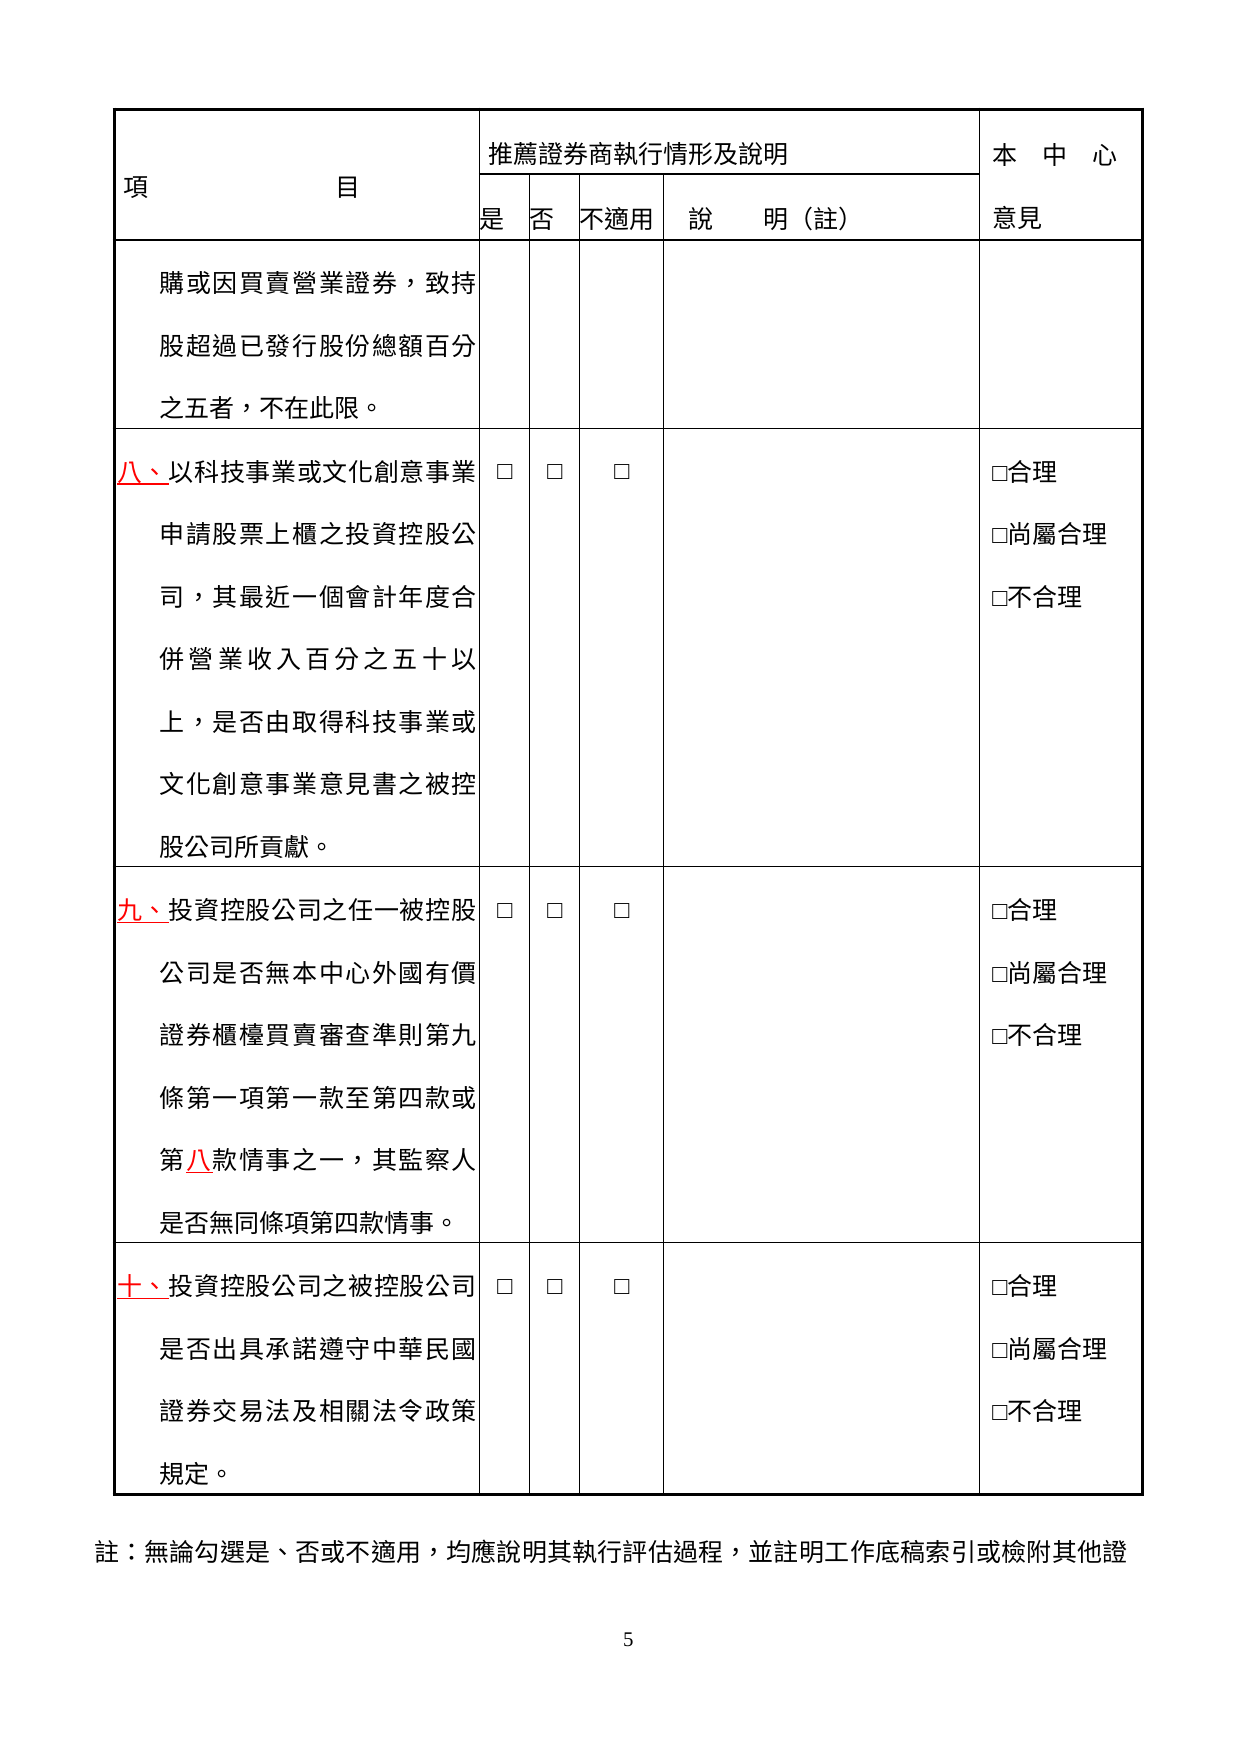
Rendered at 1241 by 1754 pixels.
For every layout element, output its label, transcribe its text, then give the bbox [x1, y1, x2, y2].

table_cell □ [580, 867, 663, 1242]
table_cell [530, 241, 579, 427]
table_cell 否 [530, 175, 579, 239]
table_header 推薦證券商執行情形及說明 [480, 111, 979, 173]
table_cell □ [580, 429, 663, 866]
table_cell 不適用 [580, 175, 663, 239]
table_header 項 目 [116, 111, 479, 239]
table_cell [664, 1243, 979, 1493]
table_cell [664, 429, 979, 866]
table_cell 九、投資控股公司之任一被控股公司是否無本中心外國有價證券櫃檯買賣審查準則第九條第一項第一款至第四款或第八款情事之一，其監察人是否無同條項第四款情事。 [116, 867, 479, 1242]
table_cell □ [480, 867, 529, 1242]
table_cell 是 [480, 175, 529, 239]
table_cell [580, 241, 663, 427]
table_cell □ [480, 429, 529, 866]
table_cell 購或因買賣營業證券，致持股超過已發行股份總額百分之五者，不在此限。 [116, 241, 479, 427]
table_header 本 中 心 意見 [980, 111, 1141, 239]
table_cell □ [530, 867, 579, 1242]
table_cell □ [580, 1243, 663, 1493]
table_cell [480, 241, 529, 427]
table_cell □合理 □尚屬合理 □不合理 [980, 1243, 1141, 1493]
table_cell □ [530, 429, 579, 866]
table_cell □合理 □尚屬合理 □不合理 [980, 867, 1141, 1242]
table_cell [664, 867, 979, 1242]
table_cell 說 明（註） [664, 175, 979, 239]
table_cell [664, 241, 979, 427]
table_cell 八、以科技事業或文化創意事業申請股票上櫃之投資控股公司，其最近一個會計年度合併營業收入百分之五十以上，是否由取得科技事業或文化創意事業意見書之被控股公司所貢獻。 [116, 429, 479, 866]
table_cell 十、投資控股公司之被控股公司是否出具承諾遵守中華民國證券交易法及相關法令政策規定。 [116, 1243, 479, 1493]
table_cell [980, 241, 1141, 427]
text 註：無論勾選是、否或不適用，均應說明其執行評估過程，並註明工作底稿索引或檢附其他證 [94, 1509, 1128, 1571]
table_cell □ [530, 1243, 579, 1493]
table_cell □合理 □尚屬合理 □不合理 [980, 429, 1141, 866]
table_cell □ [480, 1243, 529, 1493]
